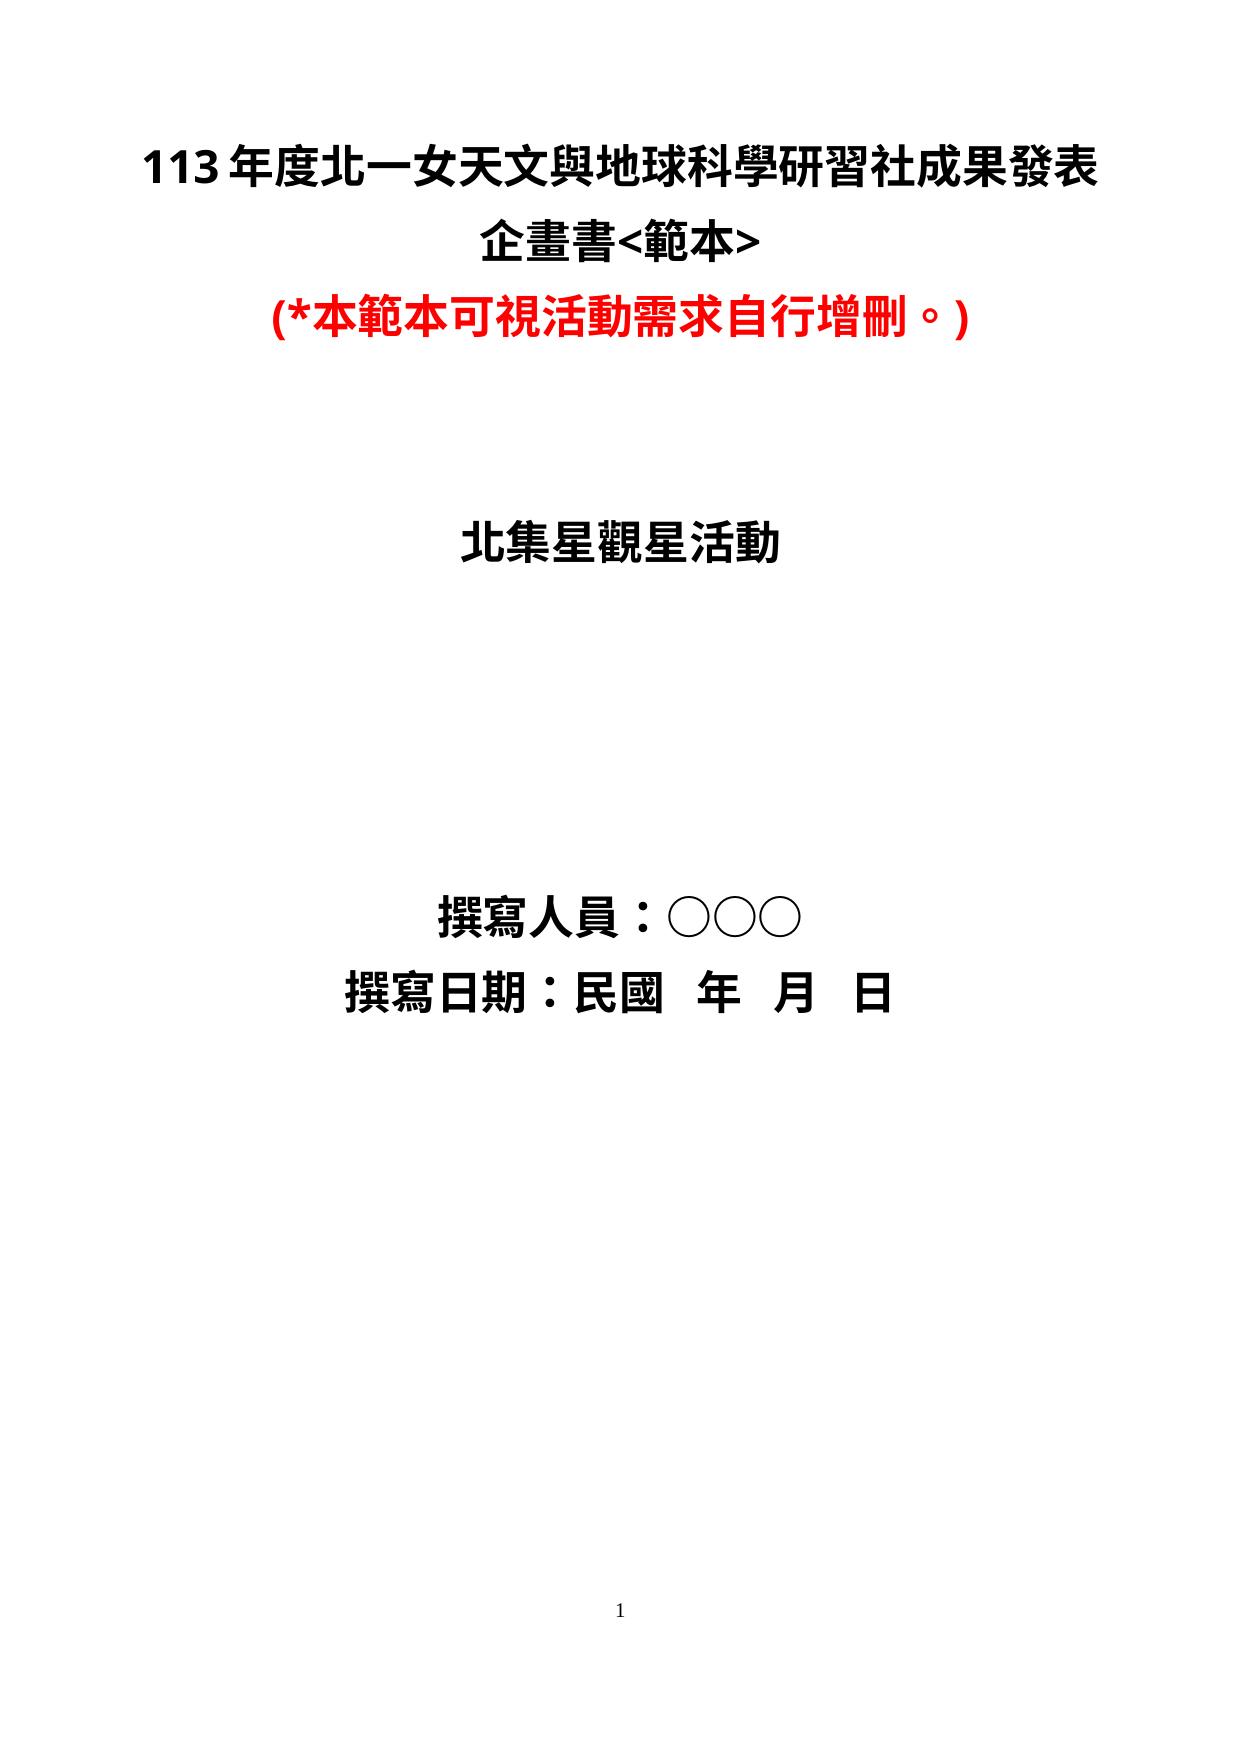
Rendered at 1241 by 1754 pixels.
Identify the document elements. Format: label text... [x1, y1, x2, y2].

text 企畫書<範本> [118, 202, 1122, 277]
text 北集星觀星活動 [118, 502, 1122, 577]
text (*本範本可視活動需求自行增刪。) [118, 277, 1122, 352]
text 撰寫人員：○○○ [118, 877, 1122, 952]
text 撰寫日期：民國 年 月 日 [118, 952, 1122, 1027]
text 113年度北一女天文與地球科學研習社成果發表 [118, 127, 1122, 202]
